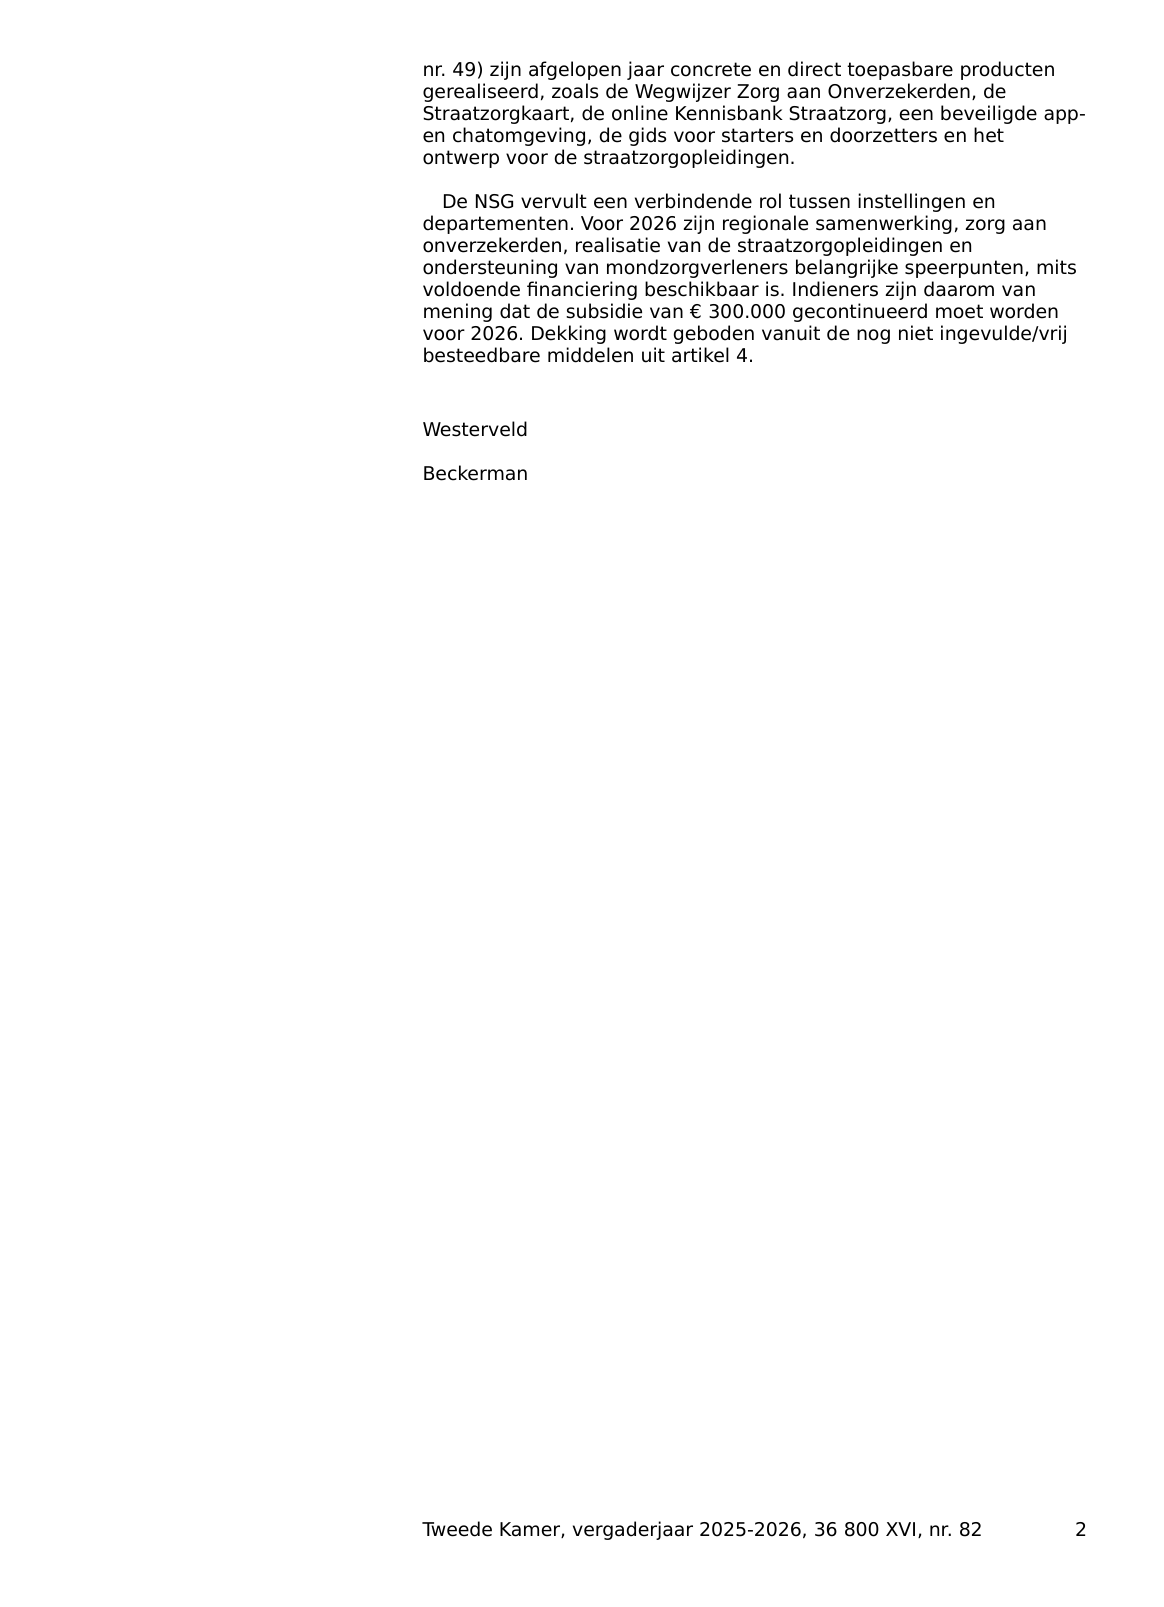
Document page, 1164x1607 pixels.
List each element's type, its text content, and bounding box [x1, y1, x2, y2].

text Westerveld Beckerman [422, 397, 1087, 485]
text De NSG vervult een verbindende rol tussen instellingen en departementen. Voor 2026 zijn regionale samenwerking, zorg aan onverzekerden, realisatie van de straatzorgopleidingen en ondersteuning van mondzorgverleners belangrijke speerpunten, mits voldoende financiering beschikbaar is. Indieners zijn daarom van mening dat de subsidie van € 300.000 gecontinueerd moet worden voor 2026. Dekking wordt geboden vanuit de nog niet ingevulde/vrij besteedbare middelen uit artikel 4. [422, 191, 1087, 367]
text nr. 49) zijn afgelopen jaar concrete en direct toepasbare producten gerealiseerd, zoals de Wegwijzer Zorg aan Onverzekerden, de Straatzorgkaart, de online Kennisbank Straatzorg, een beveiligde app- en chatomgeving, de gids voor starters en doorzetters en het ontwerp voor de straatzorgopleidingen. [422, 59, 1087, 169]
